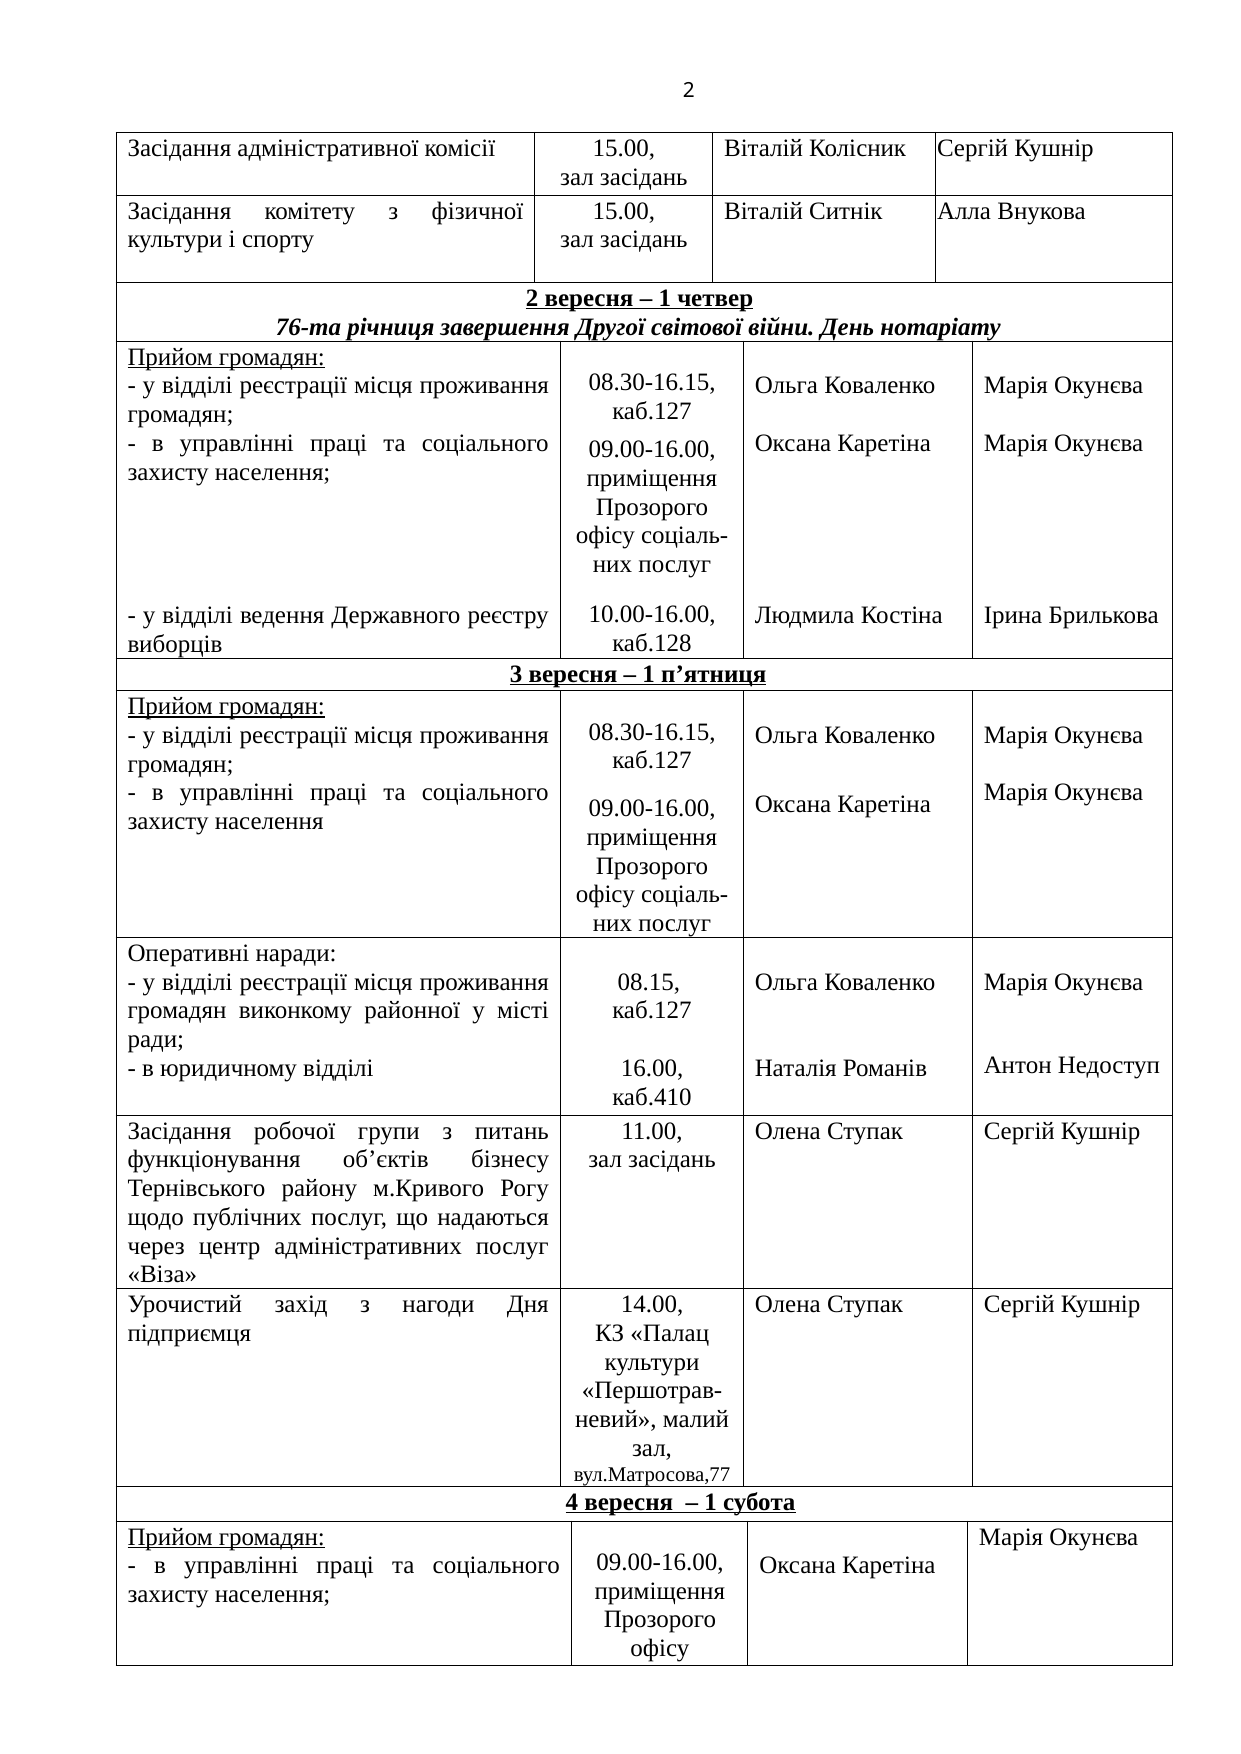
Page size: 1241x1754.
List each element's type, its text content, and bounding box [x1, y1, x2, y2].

table_cell [1186, 1288, 1193, 1486]
table_cell [1173, 690, 1179, 937]
table_cell [1186, 937, 1193, 1115]
table_cell Прийом громадян: - у відділі реєстрації місця проживання громадян; - в управлінні праці та соціального захисту населення [117, 691, 560, 937]
table_cell 08.15, каб.127 16.00, каб.410 [561, 938, 743, 1115]
table_cell [1186, 690, 1193, 937]
table_cell 11.00, зал засідань [561, 1116, 743, 1288]
table_cell Олена Ступак [744, 1289, 972, 1486]
table_cell [1173, 1521, 1179, 1665]
table_cell Засідання комітету з фізичної культури і спорту [117, 196, 534, 282]
table_cell [1173, 1486, 1179, 1521]
table_cell [1186, 132, 1193, 195]
table_cell [1179, 1115, 1186, 1288]
table_cell [1179, 1521, 1186, 1665]
table_cell [1173, 132, 1179, 195]
table_cell 09.00-16.00, приміщення Прозорого офісу [572, 1522, 747, 1665]
table_cell [1186, 195, 1193, 282]
table_cell 14.00, КЗ «Палац культури «Першотрав-невий», малий зал, вул.Матросова,77 [561, 1289, 743, 1486]
table_cell Марія Окунєва Антон Недоступ [973, 938, 1172, 1115]
table_cell [1173, 937, 1179, 1115]
table_cell Засідання адміністративної комісії [117, 133, 534, 195]
table_cell [1173, 195, 1179, 282]
table_cell Сергій Кушнір [973, 1289, 1172, 1486]
table_cell 15.00, зал засідань [535, 196, 712, 282]
table_cell [1173, 1115, 1179, 1288]
table_cell [1179, 1288, 1186, 1486]
table_cell [1186, 658, 1193, 690]
table_cell Ольга Коваленко Оксана Каретіна [744, 691, 972, 937]
table_cell Оксана Каретіна [748, 1522, 967, 1665]
table_cell [1179, 658, 1186, 690]
table_cell 08.30-16.15, каб.127 09.00-16.00, приміщення Прозорого офісу соціаль-них послуг 10.00-16.00, каб.128 [561, 342, 743, 658]
table_cell Прийом громадян: - у відділі реєстрації місця проживання громадян; - в управлінні праці та соціального захисту населення; - у відділі ведення Державного реєстру виборців [117, 342, 560, 658]
table_cell [1179, 690, 1186, 937]
table_cell Алла Внукова [936, 196, 1172, 282]
table_cell Марія Окунєва Марія Окунєва [973, 691, 1172, 937]
table_cell Сергій Кушнір [936, 133, 1172, 195]
table_cell [1173, 1288, 1179, 1486]
table_cell [1186, 282, 1193, 341]
table_cell [1179, 937, 1186, 1115]
table_cell [1179, 1486, 1186, 1521]
table_cell [1186, 1115, 1193, 1288]
table_cell [1179, 195, 1186, 282]
table_cell Марія Окунєва [968, 1522, 1172, 1665]
table_cell Сергій Кушнір [973, 1116, 1172, 1288]
table_cell [1173, 658, 1179, 690]
table_cell 15.00, зал засідань [535, 133, 712, 195]
table_cell [1186, 1521, 1193, 1665]
table_cell [1173, 282, 1179, 341]
table_cell [1173, 341, 1179, 658]
table_cell [1186, 341, 1193, 658]
table_cell Віталій Колісник [713, 133, 935, 195]
table_cell Олена Ступак [744, 1116, 972, 1288]
table_cell [1179, 132, 1186, 195]
table_cell 3 вересня – 1 п’ятниця [117, 659, 1172, 690]
table_cell [1186, 1486, 1193, 1521]
table_cell 2 вересня – 1 четвер 76-та річниця завершення Другої світової війни. День нотаріату [117, 283, 1172, 341]
table_cell Віталій Ситнік [713, 196, 935, 282]
table_cell 4 вересня – 1 субота [117, 1487, 1172, 1521]
table_cell Ольга Коваленко Наталія Романів [744, 938, 972, 1115]
table_cell Засідання робочої групи з питань функціонування об’єктів бізнесу Тернівського району м.Кривого Рогу щодо публічних послуг, що надаються через центр адміністративних послуг «Віза» [117, 1116, 560, 1288]
table_cell [1179, 282, 1186, 341]
table_cell Ольга Коваленко Оксана Каретіна Людмила Костіна [744, 342, 972, 658]
table_cell [1179, 341, 1186, 658]
table_cell 08.30-16.15, каб.127 09.00-16.00, приміщення Прозорого офісу соціаль-них послуг [561, 691, 743, 937]
table_cell Марія Окунєва Марія Окунєва Ірина Брилькова [973, 342, 1172, 658]
table_cell Оперативні наради: - у відділі реєстрації місця проживання громадян виконкому районної у місті ради; - в юридичному відділі [117, 938, 560, 1115]
table_cell Прийом громадян: - в управлінні праці та соціального захисту населення; [117, 1522, 571, 1665]
table_cell Урочистий захід з нагоди Дня підприємця [117, 1289, 560, 1486]
